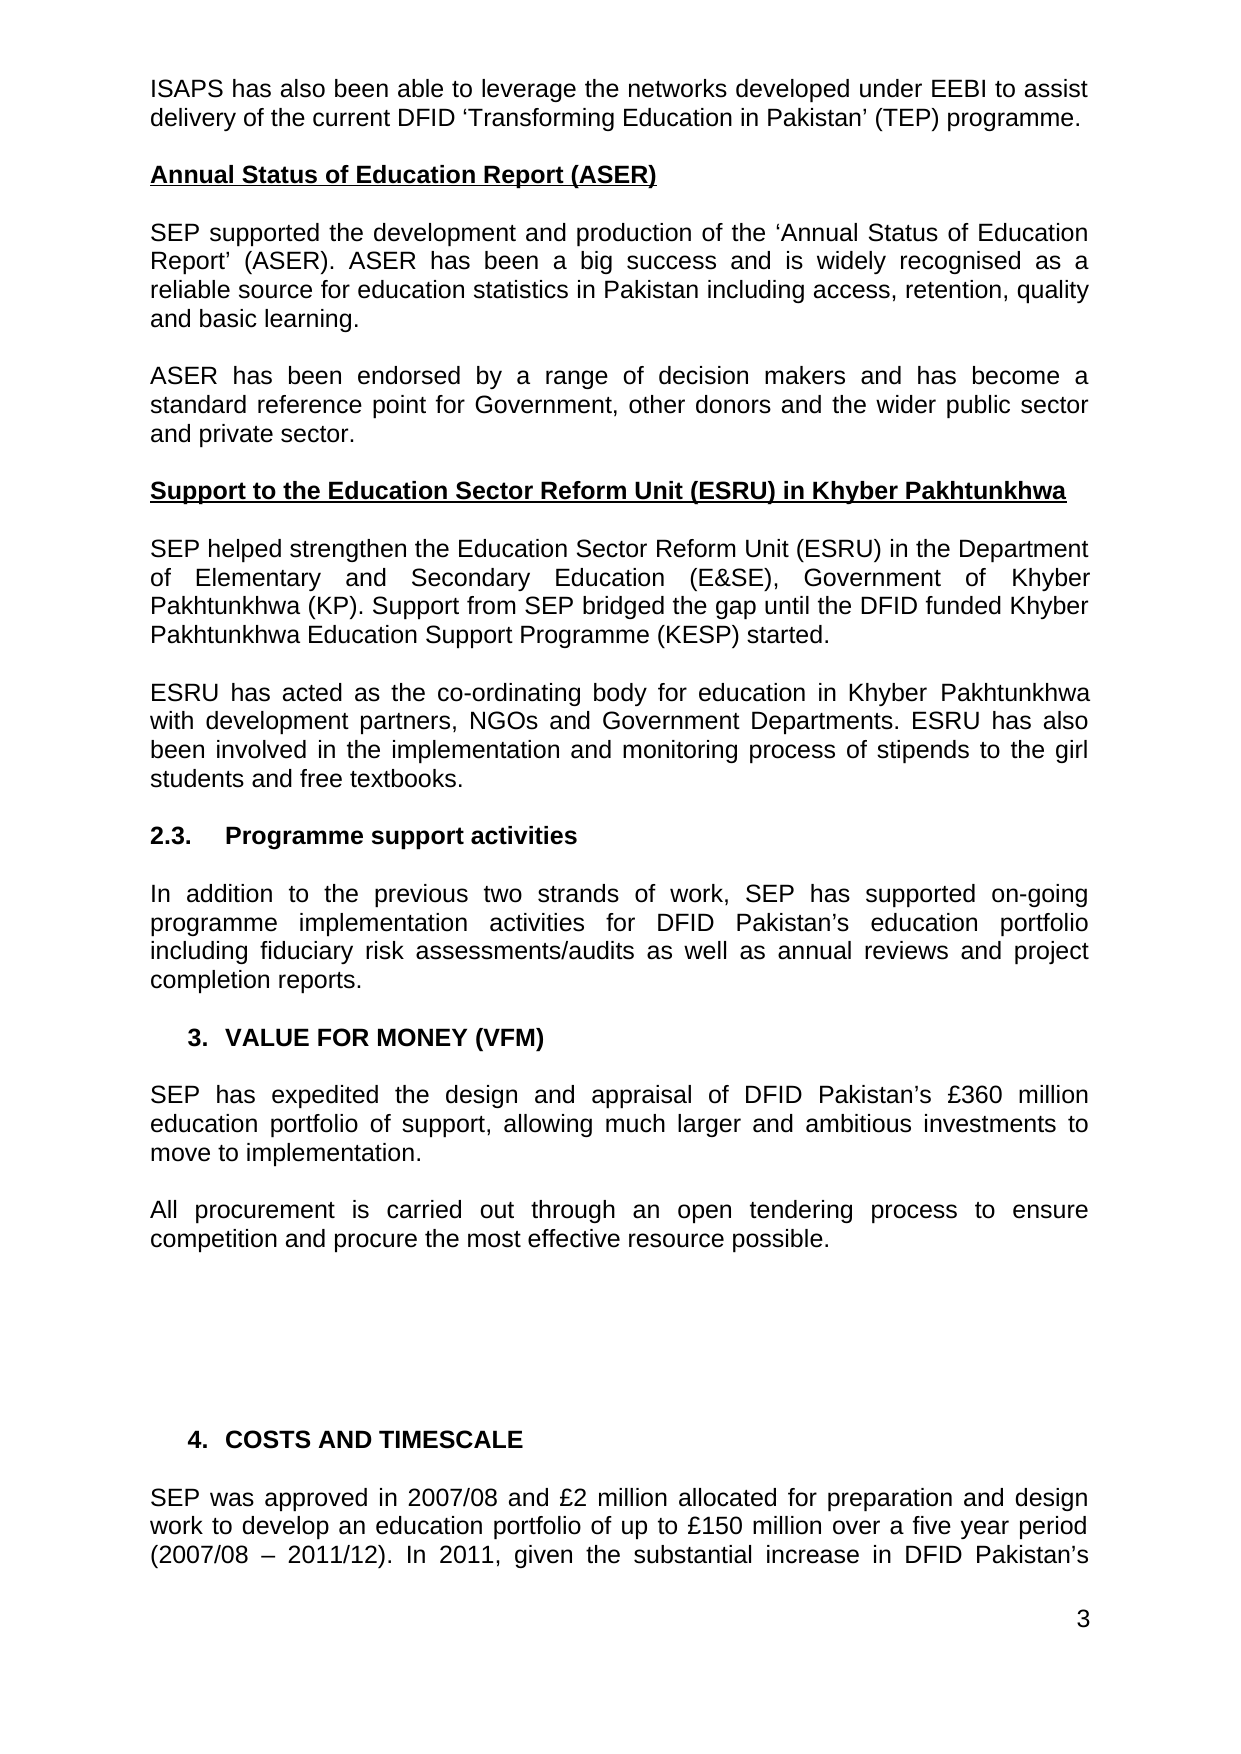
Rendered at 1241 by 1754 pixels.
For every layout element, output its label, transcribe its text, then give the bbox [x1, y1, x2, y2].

list VALUE FOR MONEY (VFM) [187, 1022, 1090, 1051]
text ISAPS has also been able to leverage the networks developed under EEBI to assist delivery of the current DFID ‘Transforming Education in Pakistan’ (TEP) programme. [150, 74, 1090, 131]
list COSTS AND TIMESCALE [187, 1425, 1090, 1454]
text SEP was approved in 2007/08 and £2 million allocated for preparation and design work to develop an education portfolio of up to £150 million over a five year period (2007/08 – 2011/12). In 2011, given the substantial increase in DFID Pakistan’s [150, 1482, 1090, 1569]
text All procurement is carried out through an open tendering process to ensure competition and procure the most effective resource possible. [150, 1195, 1090, 1252]
text In addition to the previous two strands of work, SEP has supported on-going programme implementation activities for DFID Pakistan’s education portfolio including fiduciary risk assessments/audits as well as annual reviews and project completion reports. [150, 879, 1090, 994]
text 2.3. Programme support activities [150, 821, 1090, 850]
text SEP supported the development and production of the ‘Annual Status of Education Report’ (ASER). ASER has been a big success and is widely recognised as a reliable source for education statistics in Pakistan including access, retention, quality and basic learning. [150, 217, 1090, 332]
text SEP has expedited the design and appraisal of DFID Pakistan’s £360 million education portfolio of support, allowing much larger and ambitious investments to move to implementation. [150, 1080, 1090, 1166]
text ESRU has acted as the co-ordinating body for education in Khyber Pakhtunkhwa with development partners, NGOs and Government Departments. ESRU has also been involved in the implementation and monitoring process of stipends to the girl students and free textbooks. [150, 677, 1090, 792]
text Annual Status of Education Report (ASER) [150, 160, 1090, 189]
text ASER has been endorsed by a range of decision makers and has become a standard reference point for Government, other donors and the wider public sector and private sector. [150, 361, 1090, 447]
text SEP helped strengthen the Education Sector Reform Unit (ESRU) in the Department of Elementary and Secondary Education (E&SE), Government of Khyber Pakhtunkhwa (KP). Support from SEP bridged the gap until the DFID funded Khyber Pakhtunkhwa Education Support Programme (KESP) started. [150, 534, 1090, 649]
text Support to the Education Sector Reform Unit (ESRU) in Khyber Pakhtunkhwa [150, 476, 1090, 505]
